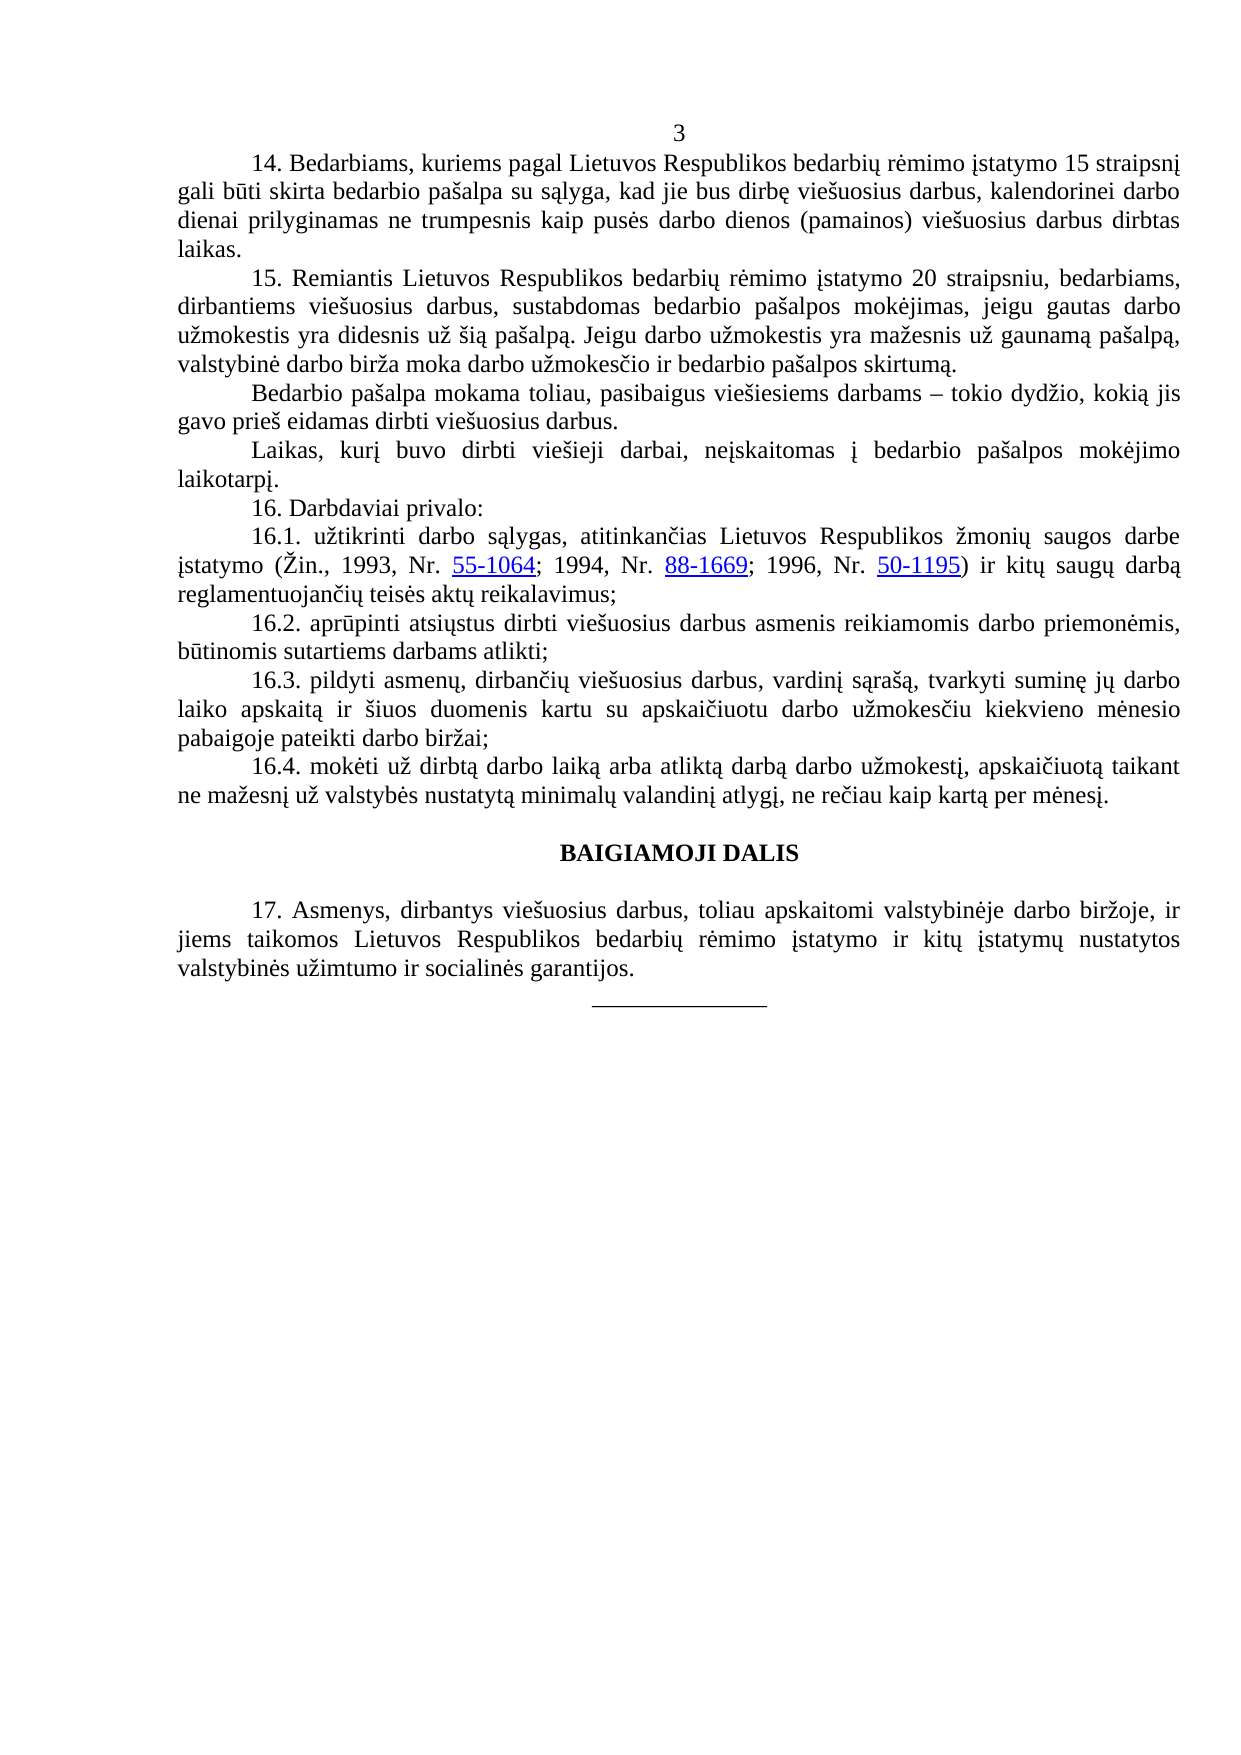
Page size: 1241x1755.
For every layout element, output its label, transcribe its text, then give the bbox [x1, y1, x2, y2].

text 14. Bedarbiams, kuriems pagal Lietuvos Respublikos bedarbių rėmimo įstatymo 15 straipsnį gali būti skirta bedarbio pašalpa su sąlyga, kad jie bus dirbę viešuosius darbus, kalendorinei darbo dienai prilyginamas ne trumpesnis kaip pusės darbo dienos (pamainos) viešuosius darbus dirbtas laikas. [177, 148, 1181, 263]
text Bedarbio pašalpa mokama toliau, pasibaigus viešiesiems darbams – tokio dydžio, kokią jis gavo prieš eidamas dirbti viešuosius darbus. [177, 378, 1181, 435]
text ______________ [177, 981, 1181, 1010]
text Baigiamoji dalis [177, 838, 1181, 866]
text 16. Darbdaviai privalo: [177, 493, 1181, 521]
text 15. Remiantis Lietuvos Respublikos bedarbių rėmimo įstatymo 20 straipsniu, bedarbiams, dirbantiems viešuosius darbus, sustabdomas bedarbio pašalpos mokėjimas, jeigu gautas darbo užmokestis yra didesnis už šią pašalpą. Jeigu darbo užmokestis yra mažesnis už gaunamą pašalpą, valstybinė darbo birža moka darbo užmokesčio ir bedarbio pašalpos skirtumą. [177, 263, 1181, 378]
text 16.3. pildyti asmenų, dirbančių viešuosius darbus, vardinį sąrašą, tvarkyti suminę jų darbo laiko apskaitą ir šiuos duomenis kartu su apskaičiuotu darbo užmokesčiu kiekvieno mėnesio pabaigoje pateikti darbo biržai; [177, 665, 1181, 751]
text Laikas, kurį buvo dirbti viešieji darbai, neįskaitomas į bedarbio pašalpos mokėjimo laikotarpį. [177, 435, 1181, 493]
text 16.4. mokėti už dirbtą darbo laiką arba atliktą darbą darbo užmokestį, apskaičiuotą taikant ne mažesnį už valstybės nustatytą minimalų valandinį atlygį, ne rečiau kaip kartą per mėnesį. [177, 751, 1181, 809]
text 17. Asmenys, dirbantys viešuosius darbus, toliau apskaitomi valstybinėje darbo biržoje, ir jiems taikomos Lietuvos Respublikos bedarbių rėmimo įstatymo ir kitų įstatymų nustatytos valstybinės užimtumo ir socialinės garantijos. [177, 895, 1181, 981]
text 16.1. užtikrinti darbo sąlygas, atitinkančias Lietuvos Respublikos žmonių saugos darbe įstatymo (Žin., 1993, Nr. 55-1064; 1994, Nr. 88-1669; 1996, Nr. 50-1195) ir kitų saugų darbą reglamentuojančių teisės aktų reikalavimus; [177, 521, 1181, 608]
text 16.2. aprūpinti atsiųstus dirbti viešuosius darbus asmenis reikiamomis darbo priemonėmis, būtinomis sutartiems darbams atlikti; [177, 608, 1181, 665]
